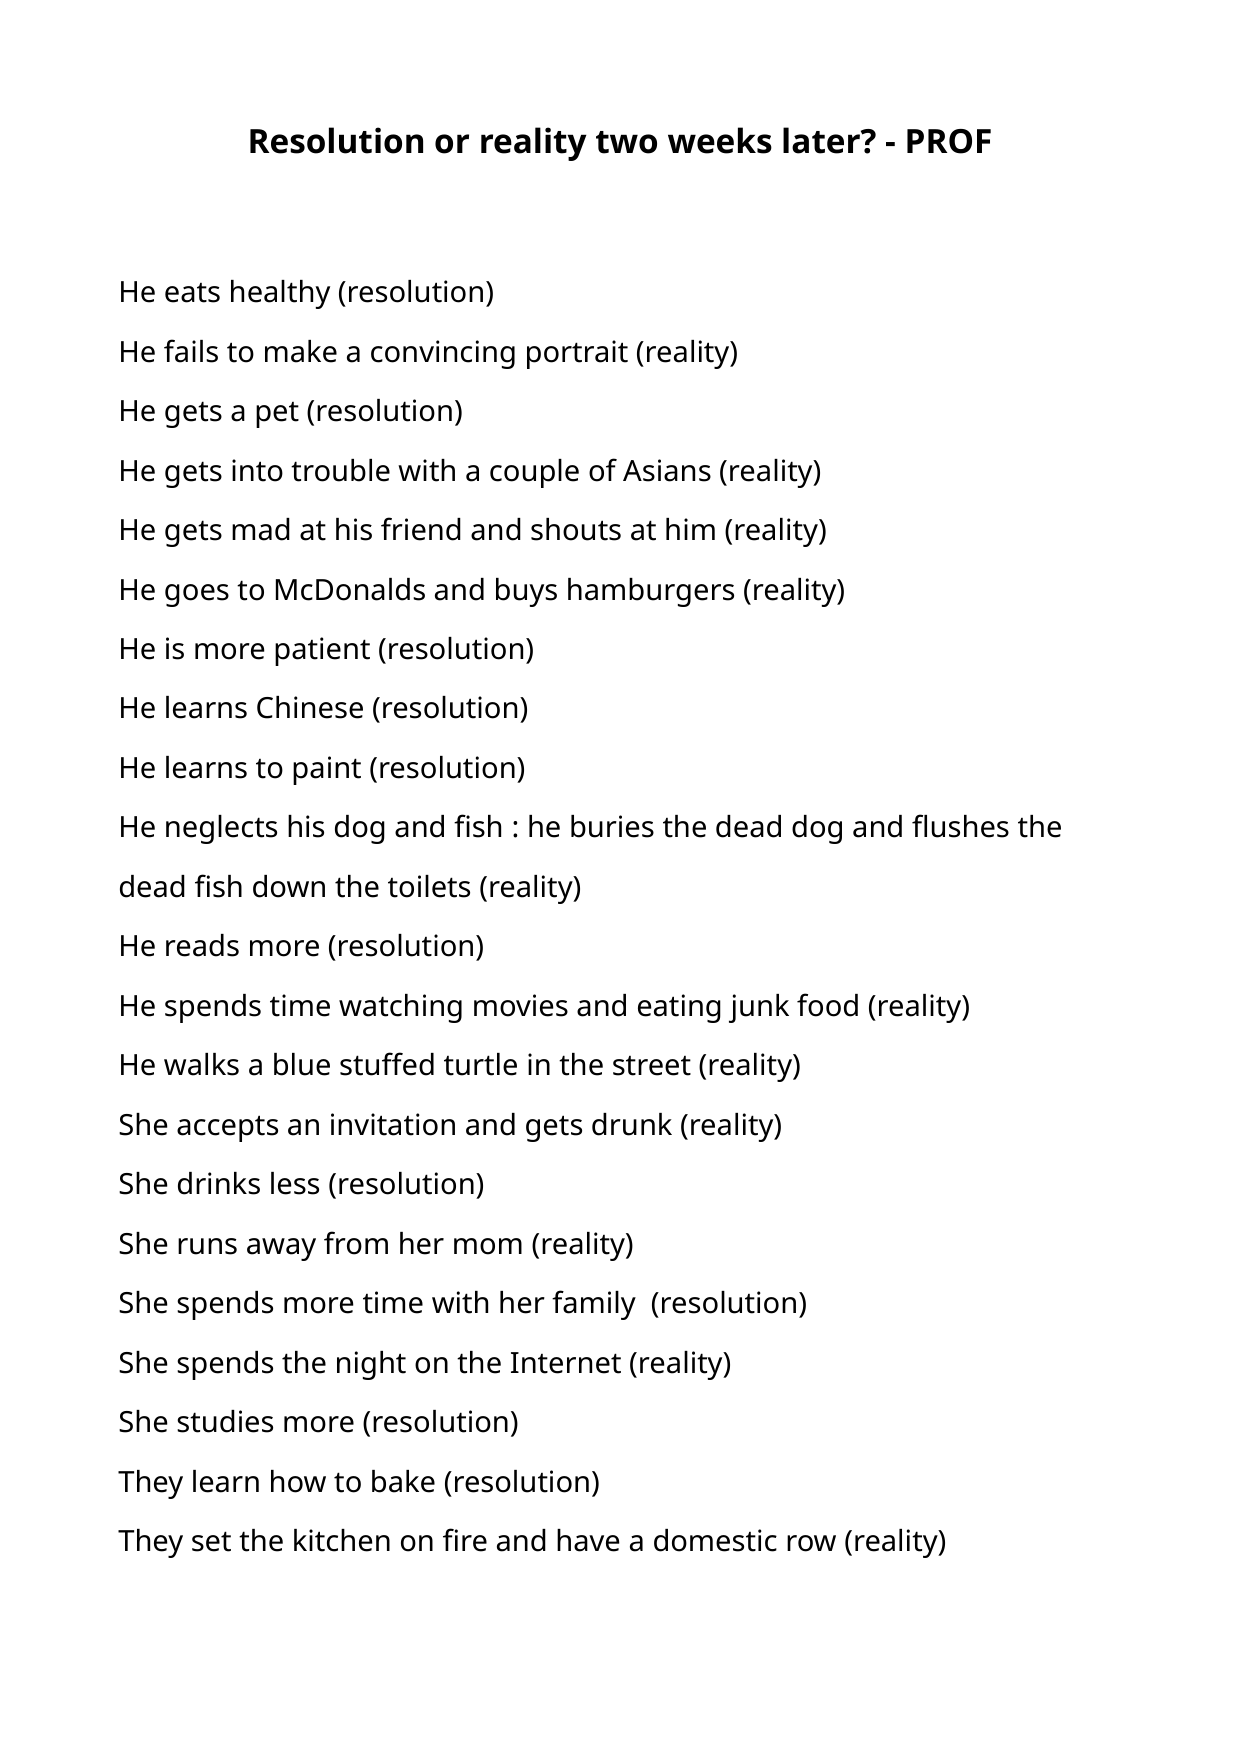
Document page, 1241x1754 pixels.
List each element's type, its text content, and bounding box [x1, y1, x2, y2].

text He fails to make a convincing portrait (reality) [118, 331, 1122, 371]
text He spends time watching movies and eating junk food (reality) [118, 985, 1122, 1025]
text She spends the night on the Internet (reality) [118, 1342, 1122, 1382]
text He eats healthy (resolution) [118, 271, 1122, 311]
text He gets into trouble with a couple of Asians (reality) [118, 450, 1122, 489]
text She drinks less (resolution) [118, 1163, 1122, 1203]
text She accepts an invitation and gets drunk (reality) [118, 1104, 1122, 1144]
text She spends more time with her family (resolution) [118, 1282, 1122, 1322]
text He learns to paint (resolution) [118, 747, 1122, 787]
text They learn how to bake (resolution) [118, 1461, 1122, 1501]
text He learns Chinese (resolution) [118, 688, 1122, 727]
text He is more patient (resolution) [118, 628, 1122, 668]
text He gets a pet (resolution) [118, 390, 1122, 430]
text She runs away from her mom (reality) [118, 1223, 1122, 1263]
text He goes to McDonalds and buys hamburgers (reality) [118, 569, 1122, 608]
text They set the kitchen on fire and have a domestic row (reality) [118, 1520, 1122, 1560]
text He gets mad at his friend and shouts at him (reality) [118, 509, 1122, 549]
text He reads more (resolution) [118, 926, 1122, 965]
text Resolution or reality two weeks later? - PROF [118, 118, 1122, 163]
text She studies more (resolution) [118, 1401, 1122, 1441]
text He walks a blue stuffed turtle in the street (reality) [118, 1044, 1122, 1084]
text He neglects his dog and fish : he buries the dead dog and flushes the dead fish down the toilets (reality) [118, 807, 1122, 906]
